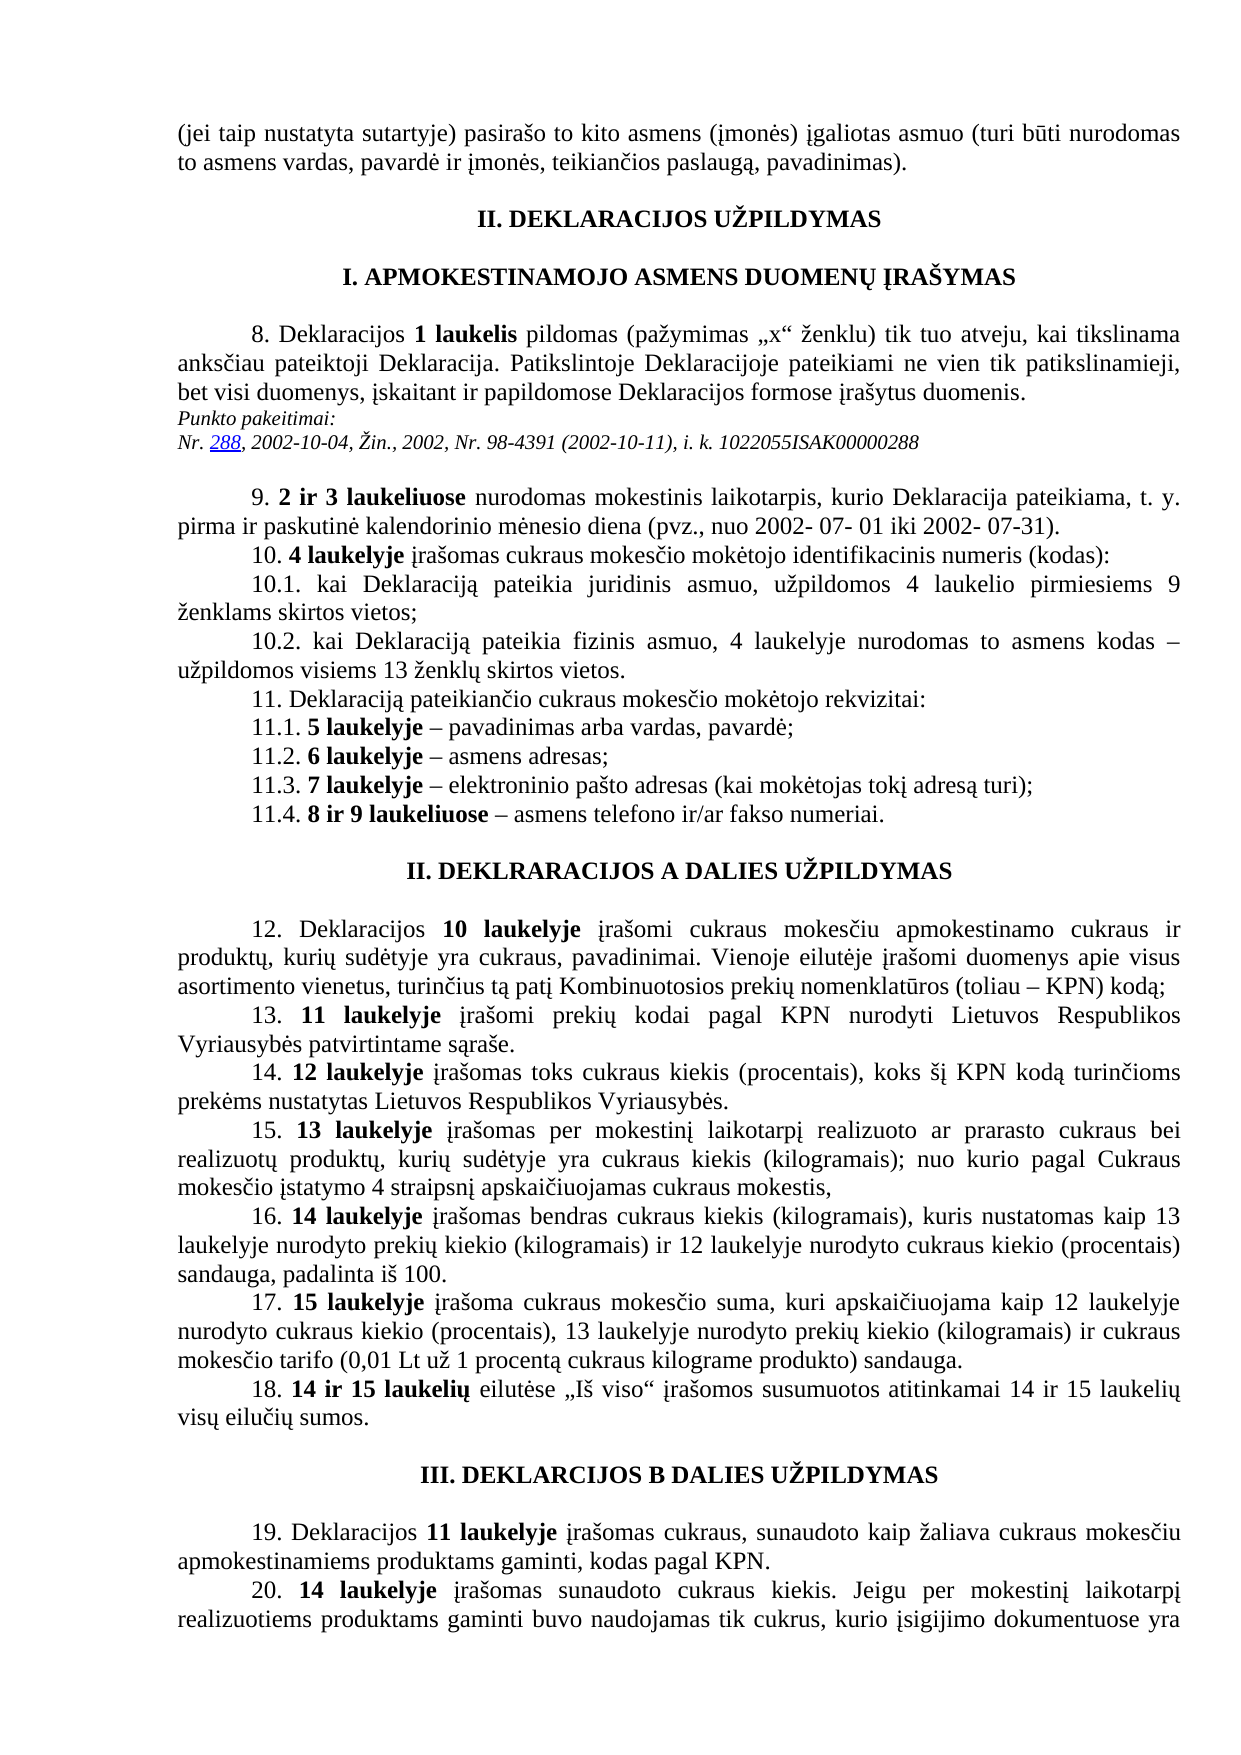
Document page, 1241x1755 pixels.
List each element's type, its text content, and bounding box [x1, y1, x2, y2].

text 17. 15 laukelyje įrašoma cukraus mokesčio suma, kuri apskaičiuojama kaip 12 laukelyje nurodyto cukraus kiekio (procentais), 13 laukelyje nurodyto prekių kiekio (kilogramais) ir cukraus mokesčio tarifo (0,01 Lt už 1 procentą cukraus kilograme produkto) sandauga. [177, 1287, 1181, 1374]
text 9. 2 ir 3 laukeliuose nurodomas mokestinis laikotarpis, kurio Deklaracija pateikiama, t. y. pirma ir paskutinė kalendorinio mėnesio diena (pvz., nuo 2002- 07- 01 iki 2002- 07-31). [177, 482, 1181, 540]
text 10.2. kai Deklaraciją pateikia fizinis asmuo, 4 laukelyje nurodomas to asmens kodas – užpildomos visiems 13 ženklų skirtos vietos. [177, 626, 1181, 684]
text Punkto pakeitimai: [177, 406, 1181, 430]
text 11. Deklaraciją pateikiančio cukraus mokesčio mokėtojo rekvizitai: [177, 684, 1181, 712]
text I. APMOKESTINAMOJO ASMENS DUOMENŲ ĮRAŠYMAS [177, 262, 1181, 291]
text III. DEKLARCIJOS B DALIES UŽPILDYMAS [177, 1460, 1181, 1489]
text 11.4. 8 ir 9 laukeliuose – asmens telefono ir/ar fakso numeriai. [177, 799, 1181, 827]
text 10. 4 laukelyje įrašomas cukraus mokesčio mokėtojo identifikacinis numeris (kodas): [177, 540, 1181, 569]
text 16. 14 laukelyje įrašomas bendras cukraus kiekis (kilogramais), kuris nustatomas kaip 13 laukelyje nurodyto prekių kiekio (kilogramais) ir 12 laukelyje nurodyto cukraus kiekio (procentais) sandauga, padalinta iš 100. [177, 1201, 1181, 1287]
text 13. 11 laukelyje įrašomi prekių kodai pagal KPN nurodyti Lietuvos Respublikos Vyriausybės patvirtintame sąraše. [177, 1000, 1181, 1057]
text (jei taip nustatyta sutartyje) pasirašo to kito asmens (įmonės) įgaliotas asmuo (turi būti nurodomas to asmens vardas, pavardė ir įmonės, teikiančios paslaugą, pavadinimas). [177, 118, 1181, 176]
text 14. 12 laukelyje įrašomas toks cukraus kiekis (procentais), koks šį KPN kodą turinčioms prekėms nustatytas Lietuvos Respublikos Vyriausybės. [177, 1057, 1181, 1115]
text 15. 13 laukelyje įrašomas per mokestinį laikotarpį realizuoto ar prarasto cukraus bei realizuotų produktų, kurių sudėtyje yra cukraus kiekis (kilogramais); nuo kurio pagal Cukraus mokesčio įstatymo 4 straipsnį apskaičiuojamas cukraus mokestis, [177, 1115, 1181, 1201]
text 11.1. 5 laukelyje – pavadinimas arba vardas, pavardė; [177, 712, 1181, 741]
text 11.2. 6 laukelyje – asmens adresas; [177, 741, 1181, 770]
text 12. Deklaracijos 10 laukelyje įrašomi cukraus mokesčiu apmokestinamo cukraus ir produktų, kurių sudėtyje yra cukraus, pavadinimai. Vienoje eilutėje įrašomi duomenys apie visus asortimento vienetus, turinčius tą patį Kombinuotosios prekių nomenklatūros (toliau – KPN) kodą; [177, 914, 1181, 1000]
text II. DEKLRARACIJOS A DALIES UŽPILDYMAS [177, 856, 1181, 885]
text 19. Deklaracijos 11 laukelyje įrašomas cukraus, sunaudoto kaip žaliava cukraus mokesčiu apmokestinamiems produktams gaminti, kodas pagal KPN. [177, 1517, 1181, 1575]
text 20. 14 laukelyje įrašomas sunaudoto cukraus kiekis. Jeigu per mokestinį laikotarpį realizuotiems produktams gaminti buvo naudojamas tik cukrus, kurio įsigijimo dokumentuose yra [177, 1575, 1181, 1632]
text 11.3. 7 laukelyje – elektroninio pašto adresas (kai mokėtojas tokį adresą turi); [177, 770, 1181, 799]
text Nr. 288, 2002-10-04, Žin., 2002, Nr. 98-4391 (2002-10-11), i. k. 1022055ISAK00000288 [177, 430, 1181, 454]
text 10.1. kai Deklaraciją pateikia juridinis asmuo, užpildomos 4 laukelio pirmiesiems 9 ženklams skirtos vietos; [177, 569, 1181, 626]
text 8. Deklaracijos 1 laukelis pildomas (pažymimas „x“ ženklu) tik tuo atveju, kai tikslinama anksčiau pateiktoji Deklaracija. Patikslintoje Deklaracijoje pateikiami ne vien tik patikslinamieji, bet visi duomenys, įskaitant ir papildomose Deklaracijos formose įrašytus duomenis. [177, 319, 1181, 406]
text 18. 14 ir 15 laukelių eilutėse „Iš viso“ įrašomos susumuotos atitinkamai 14 ir 15 laukelių visų eilučių sumos. [177, 1374, 1181, 1431]
text II. DEKLARACIJOS UŽPILDYMAS [177, 204, 1181, 233]
